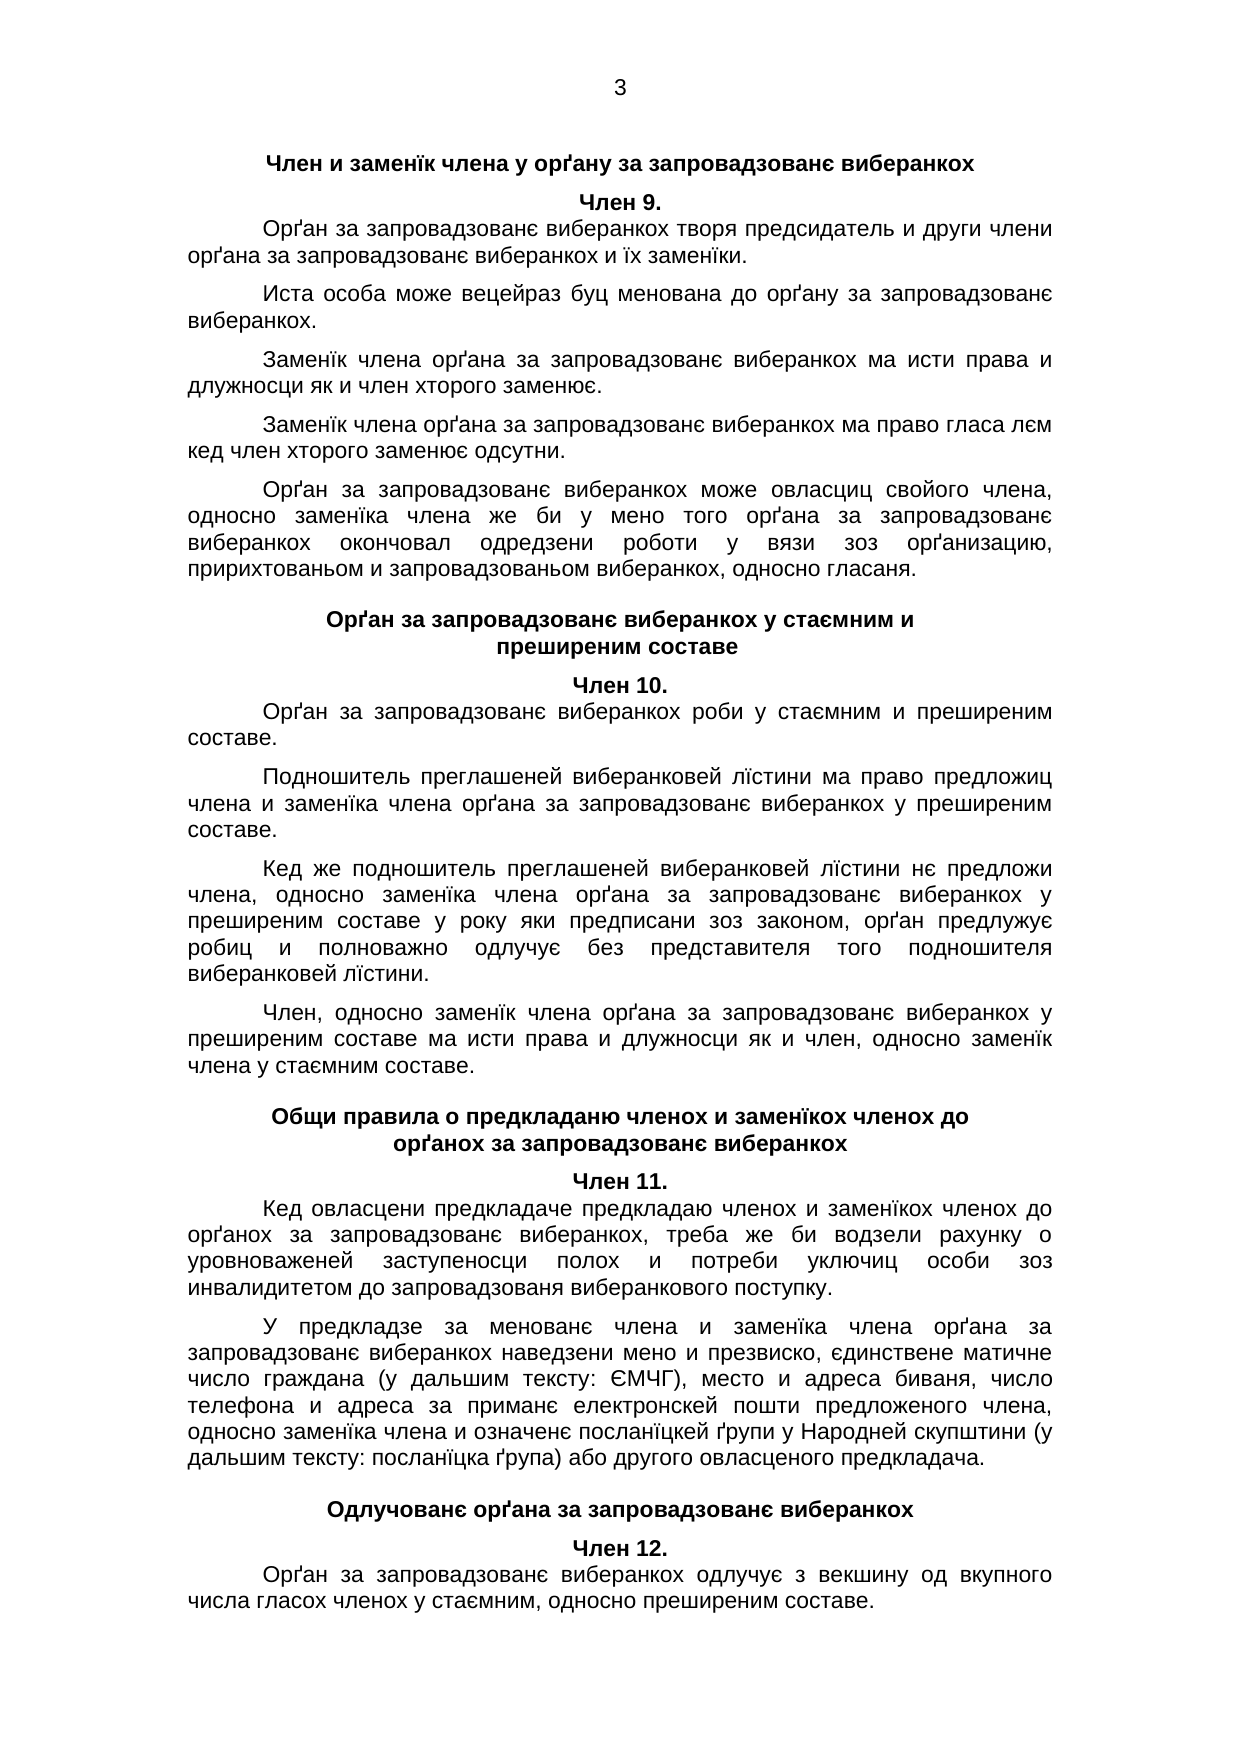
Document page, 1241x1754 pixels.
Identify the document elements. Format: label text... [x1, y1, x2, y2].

text Заменїк члена орґана за запровадзованє виберанкох ма исти права и длужносци як и член хторого заменює. [187, 346, 1053, 398]
text У предкладзе за менованє члена и заменїка члена орґана за запровадзованє виберанкох наведзени мено и презвиско, єдинствене матичне число граждана (у дальшим тексту: ЄМЧГ), место и адреса биваня, число телефона и адреса за приманє електронскей пошти предложеного члена, односно заменїка члена и означенє посланїцкей ґрупи у Народней скупштини (у дальшим тексту: посланїцка ґрупа) або другого овласценого предкладача. [187, 1313, 1053, 1471]
text Кед овласцени предкладаче предкладаю членох и заменїкох членох до орґанох за запровадзованє виберанкох, треба же би водзели рахунку о уровноваженей заступеносци полох и потреби уключиц особи зоз инвалидитетом до запровадзованя виберанкового поступку. [187, 1195, 1053, 1300]
text Член 11. [262, 1168, 978, 1195]
text Заменїк члена орґана за запровадзованє виберанкох ма право гласа лєм кед член хторого заменює одсутни. [187, 411, 1053, 463]
text Орґан за запровадзованє виберанкох роби у стаємним и преширеним составе. [187, 698, 1053, 751]
text Подношитель преглашеней виберанковей лїстини ма право предложиц члена и заменїка члена орґана за запровадзованє виберанкох у преширеним составе. [187, 763, 1053, 842]
text Член 12. [262, 1534, 978, 1561]
text Иста особа може вецейраз буц менована до орґану за запровадзованє виберанкох. [187, 280, 1053, 333]
text Орґан за запровадзованє виберанкох у стаємним и преширеним составе [262, 606, 978, 659]
text Член и заменїк члена у орґану за запровадзованє виберанкох [262, 150, 978, 176]
text Одлучованє орґана за запровадзованє виберанкох [262, 1496, 978, 1522]
text Орґан за запровадзованє виберанкох творя предсидатель и други члени орґана за запровадзованє виберанкох и їх заменїки. [187, 215, 1053, 268]
text Член 10. [262, 672, 978, 698]
text Кед же подношитель преглашеней виберанковей лїстини нє предложи члена, односно заменїка члена орґана за запровадзованє виберанкох у преширеним составе у року яки предписани зоз законом, орґан предлужує робиц и полноважно одлучує без представителя того подношителя виберанковей лїстини. [187, 855, 1053, 987]
text Орґан за запровадзованє виберанкох може овласциц свойого члена, односно заменїка члена же би у мено того орґана за запровадзованє виберанкох окончовал одредзени роботи у вязи зоз орґанизацию, пририхтованьом и запровадзованьом виберанкох, односно гласаня. [187, 476, 1053, 581]
text Член 9. [262, 189, 978, 215]
text Член, односно заменїк члена орґана за запровадзованє виберанкох у преширеним составе ма исти права и длужносци як и член, односно заменїк члена у стаємним составе. [187, 999, 1053, 1078]
text Орґан за запровадзованє виберанкох одлучує з векшину од вкупного числа гласох членох у стаємним, односно преширеним составе. [187, 1561, 1053, 1614]
text Общи правила о предкладаню членох и заменїкох членох до орґанох за запровадзованє виберанкох [262, 1103, 978, 1156]
